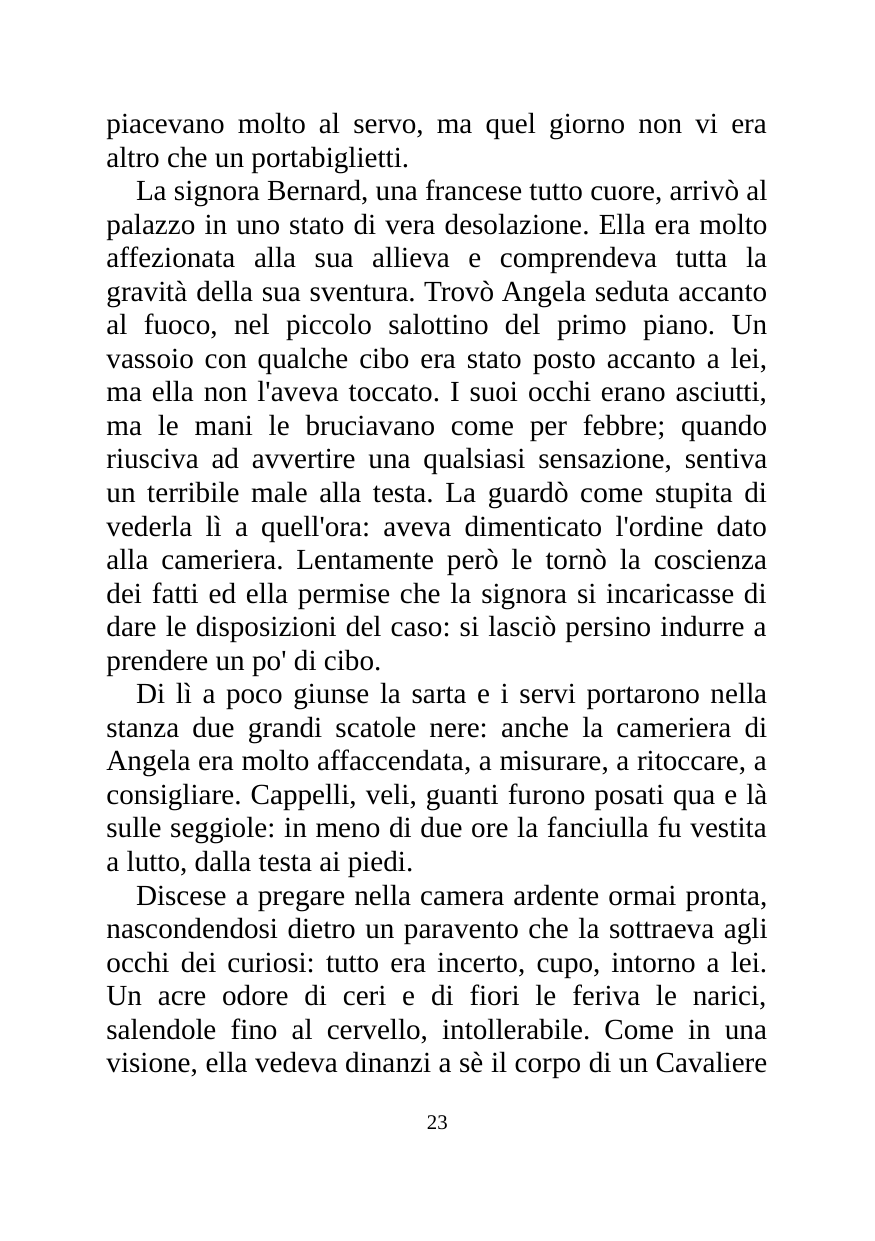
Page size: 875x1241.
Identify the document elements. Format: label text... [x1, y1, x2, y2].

text La signora Bernard, una francese tutto cuore, arrivò al palazzo in uno stato di vera desolazione. Ella era molto affezionata alla sua allieva e comprendeva tutta la gravità della sua sventura. Trovò Angela seduta accanto al fuoco, nel piccolo salottino del primo piano. Un vassoio con qualche cibo era stato posto accanto a lei, ma ella non l'aveva toccato. I suoi occhi erano asciutti, ma le mani le bruciavano come per febbre; quando riusciva ad avvertire una qualsiasi sensazione, sentiva un terribile male alla testa. La guardò come stupita di vederla lì a quell'ora: aveva dimenticato l'ordine dato alla cameriera. Lentamente però le tornò la coscienza dei fatti ed ella permise che la signora si incaricasse di dare le disposizioni del caso: si lasciò persino indurre a prendere un po' di cibo. [106, 173, 768, 676]
text piacevano molto al servo, ma quel giorno non vi era altro che un portabiglietti. [106, 106, 768, 173]
text Discese a pregare nella camera ardente ormai pronta, nascondendosi dietro un paravento che la sottraeva agli occhi dei curiosi: tutto era incerto, cupo, intorno a lei. Un acre odore di ceri e di fiori le feriva le narici, salendole fino al cervello, intollerabile. Come in una visione, ella vedeva dinanzi a sè il corpo di un Cavaliere [106, 878, 768, 1079]
text Di lì a poco giunse la sarta e i servi portarono nella stanza due grandi scatole nere: anche la cameriera di Angela era molto affaccendata, a misurare, a ritoccare, a consigliare. Cappelli, veli, guanti furono posati qua e là sulle seggiole: in meno di due ore la fanciulla fu vestita a lutto, dalla testa ai piedi. [106, 676, 768, 878]
